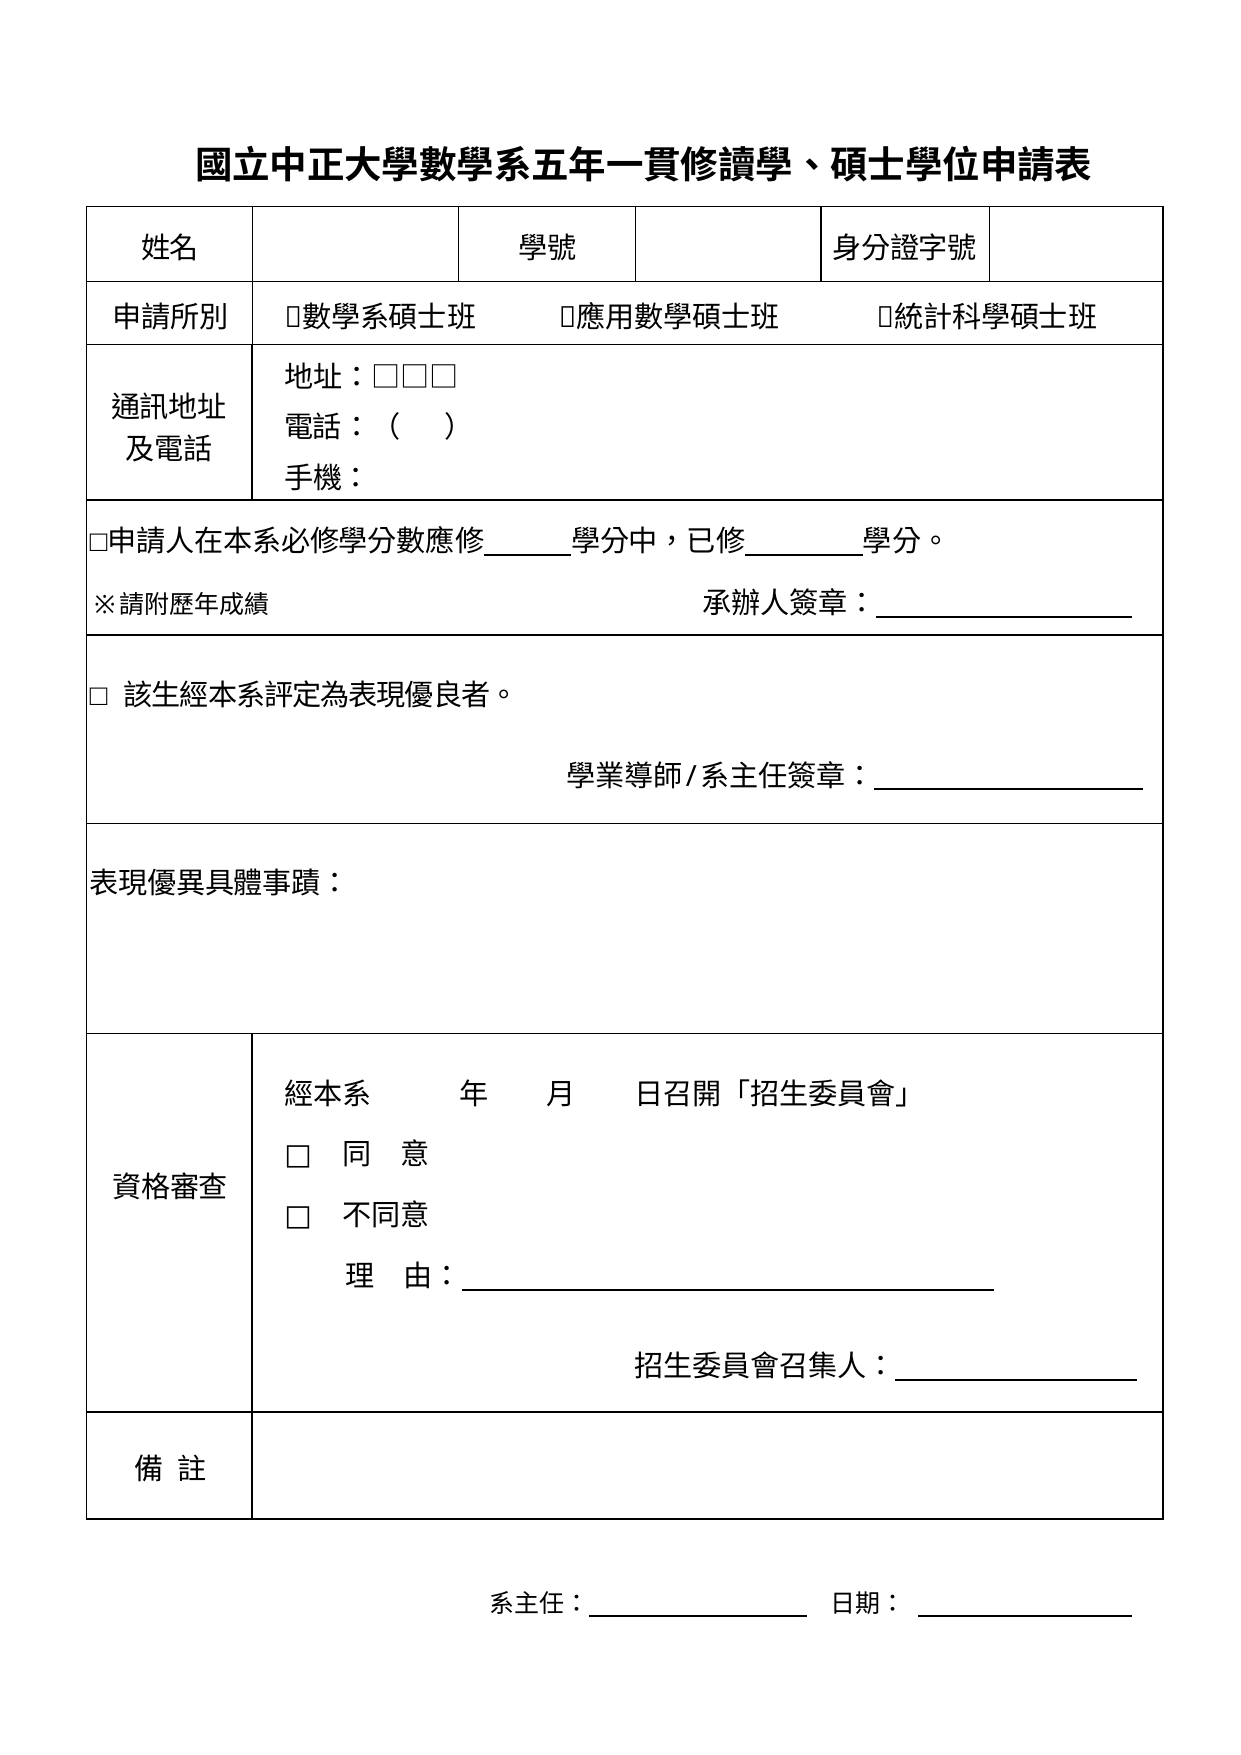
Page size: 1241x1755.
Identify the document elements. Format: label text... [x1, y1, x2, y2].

text 系主任： 日期： [489, 1584, 1167, 1620]
table_cell 資格審查 [87, 1034, 251, 1411]
table_header 學號 [459, 207, 635, 281]
table_cell 經本系 年 月 日召開「招生委員會」 同 意 不同意 理 由： 招生委員會召集人： [253, 1034, 1162, 1411]
table_header 姓名 [87, 207, 252, 281]
table_cell 通訊地址及電話 [87, 345, 251, 499]
table_cell 申請所別 [87, 282, 252, 343]
table_cell □申請人在本系必修學分數應修 學分中，已修 學分。 ※請附歷年成績 承辦人簽章： [87, 501, 1162, 634]
table_header [253, 207, 458, 281]
table_cell 備 註 [87, 1413, 251, 1518]
text 國立中正大學數學系五年一貫修讀學、碩士學位申請表 [195, 133, 1167, 190]
table_cell 數學系碩士班 應用數學碩士班 統計科學碩士班 [253, 282, 1162, 343]
table_cell 表現優異具體事蹟： [87, 824, 1162, 1032]
table_header 身分證字號 [822, 207, 989, 281]
table_cell □ 該生經本系評定為表現優良者。 學業導師/系主任簽章： [87, 636, 1162, 822]
table_header [636, 207, 820, 281]
table_cell [253, 1413, 1162, 1518]
table_cell 地址：□□□電話：（ ）手機： [253, 345, 1162, 499]
table_header [990, 207, 1162, 281]
